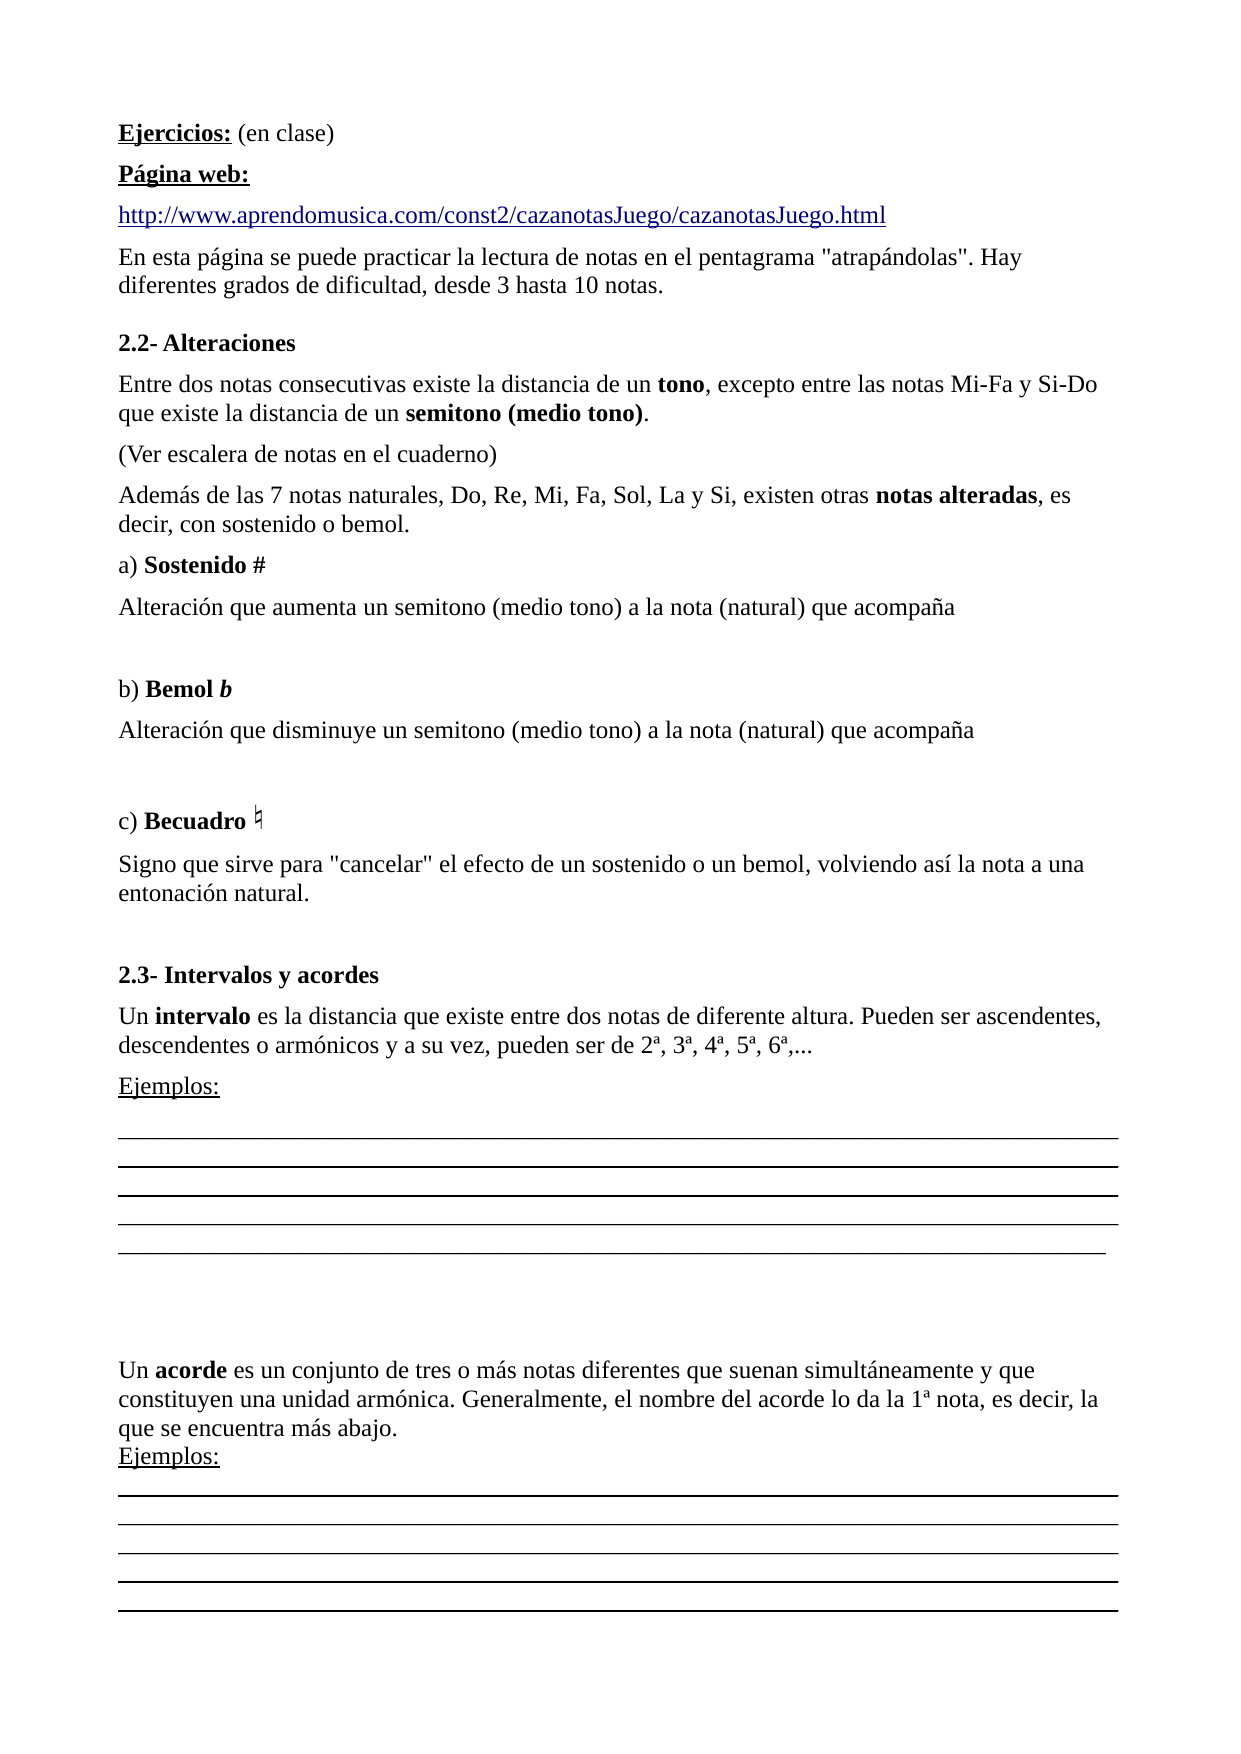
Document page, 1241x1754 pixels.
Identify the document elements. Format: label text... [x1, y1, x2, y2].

text Ejercicios: (en clase) [118, 118, 1122, 147]
text _______________________________________________________________________________________________________________________________________________________________________________________________________________________________________________________________________________________________________________________________________________________________________________________________________________ [118, 1113, 1122, 1256]
text Alteración que disminuye un semitono (medio tono) a la nota (natural) que acompaña [118, 716, 1122, 744]
text b) Bemol b [118, 674, 1122, 703]
text Signo que sirve para "cancelar" el efecto de un sostenido o un bemol, volviendo así la nota a una entonación natural. [118, 849, 1122, 906]
text Ejemplos: [118, 1071, 1122, 1100]
text En esta página se puede practicar la lectura de notas en el pentagrama "atrapándolas". Hay diferentes grados de dificultad, desde 3 hasta 10 notas. [118, 242, 1122, 299]
text (Ver escalera de notas en el cuaderno) [118, 439, 1122, 468]
text a) Sostenido # [118, 551, 1122, 579]
text Alteración que aumenta un semitono (medio tono) a la nota (natural) que acompaña [118, 592, 1122, 621]
text c) Becuadro ♮ [118, 798, 1122, 836]
text Además de las 7 notas naturales, Do, Re, Mi, Fa, Sol, La y Si, existen otras notas alteradas, es decir, con sostenido o bemol. [118, 481, 1122, 538]
text Entre dos notas consecutivas existe la distancia de un tono, excepto entre las notas Mi-Fa y Si-Do que existe la distancia de un semitono (medio tono). [118, 369, 1122, 427]
text Un intervalo es la distancia que existe entre dos notas de diferente altura. Pueden ser ascendentes, descendentes o armónicos y a su vez, pueden ser de 2ª, 3ª, 4ª, 5ª, 6ª,... [118, 1001, 1122, 1059]
text 2.3- Intervalos y acordes [118, 960, 1122, 989]
text Ejemplos: [118, 1441, 1122, 1470]
text Un acorde es un conjunto de tres o más notas diferentes que suenan simultáneamente y que constituyen una unidad armónica. Generalmente, el nombre del acorde lo da la 1ª nota, es decir, la que se encuentra más abajo. [118, 1355, 1122, 1441]
text ________________________________________________________________________________________________________________________________________________________________________________________________________________________________________________________________________________________________________________________________________________________________________________________________________________ [118, 1470, 1122, 1614]
text http://www.aprendomusica.com/const2/cazanotasJuego/cazanotasJuego.html [118, 201, 1122, 229]
text 2.2- Alteraciones [118, 328, 1122, 357]
text Página web: [118, 159, 1122, 188]
